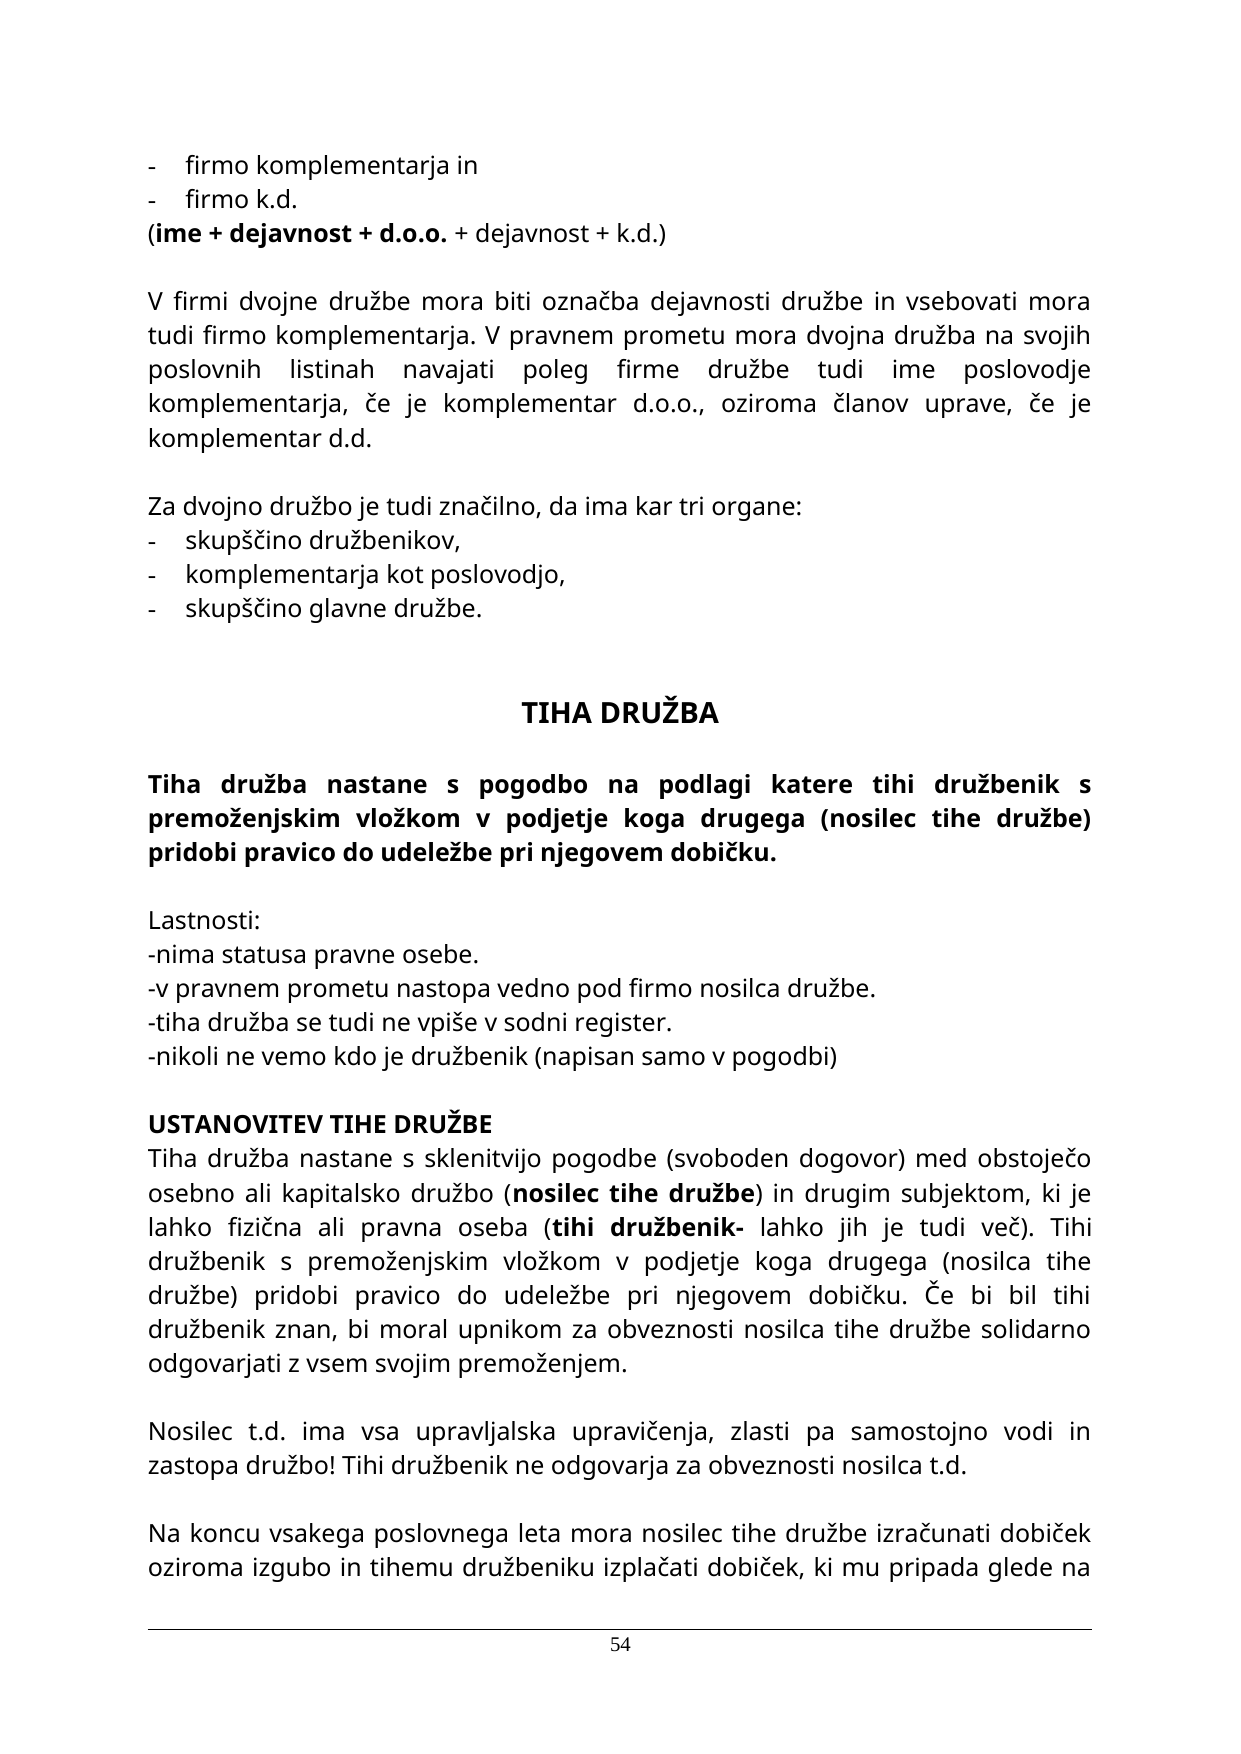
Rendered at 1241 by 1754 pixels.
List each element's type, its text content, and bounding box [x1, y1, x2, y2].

text Tiha družba nastane s pogodbo na podlagi katere tihi družbenik s premoženjskim vložkom v podjetje koga drugega (nosilec tihe družbe) pridobi pravico do udeležbe pri njegovem dobičku. [148, 766, 1092, 869]
list skupščino družbenikov, [148, 522, 1092, 556]
text -v pravnem prometu nastopa vedno pod firmo nosilca družbe. [148, 971, 1092, 1005]
list firmo komplementarja in [148, 148, 1092, 182]
text -nikoli ne vemo kdo je družbenik (napisan samo v pogodbi) [148, 1039, 1092, 1073]
text V firmi dvojne družbe mora biti označba dejavnosti družbe in vsebovati mora tudi firmo komplementarja. V pravnem prometu mora dvojna družba na svojih poslovnih listinah navajati poleg firme družbe tudi ime poslovodje komplementarja, če je komplementar d.o.o., oziroma članov uprave, če je komplementar d.d. [148, 284, 1092, 454]
text TIHA DRUŽBA [148, 693, 1092, 732]
text -nima statusa pravne osebe. [148, 937, 1092, 971]
list komplementarja kot poslovodjo, [148, 556, 1092, 591]
text (ime + dejavnost + d.o.o. + dejavnost + k.d.) [148, 216, 1092, 250]
text Za dvojno družbo je tudi značilno, da ima kar tri organe: [148, 488, 1092, 522]
text Lastnosti: [148, 903, 1092, 937]
list firmo k.d. [148, 182, 1092, 216]
text -tiha družba se tudi ne vpiše v sodni register. [148, 1005, 1092, 1039]
text USTANOVITEV TIHE DRUŽBE [148, 1107, 1092, 1141]
text Nosilec t.d. ima vsa upravljalska upravičenja, zlasti pa samostojno vodi in zastopa družbo! Tihi družbenik ne odgovarja za obveznosti nosilca t.d. [148, 1414, 1092, 1482]
list skupščino glavne družbe. [148, 591, 1092, 624]
text Tiha družba nastane s sklenitvijo pogodbe (svoboden dogovor) med obstoječo osebno ali kapitalsko družbo (nosilec tihe družbe) in drugim subjektom, ki je lahko fizična ali pravna oseba (tihi družbenik- lahko jih je tudi več). Tihi družbenik s premoženjskim vložkom v podjetje koga drugega (nosilca tihe družbe) pridobi pravico do udeležbe pri njegovem dobičku. Če bi bil tihi družbenik znan, bi moral upnikom za obveznosti nosilca tihe družbe solidarno odgovarjati z vsem svojim premoženjem. [148, 1141, 1092, 1379]
text Na koncu vsakega poslovnega leta mora nosilec tihe družbe izračunati dobiček oziroma izgubo in tihemu družbeniku izplačati dobiček, ki mu pripada glede na [148, 1516, 1092, 1584]
